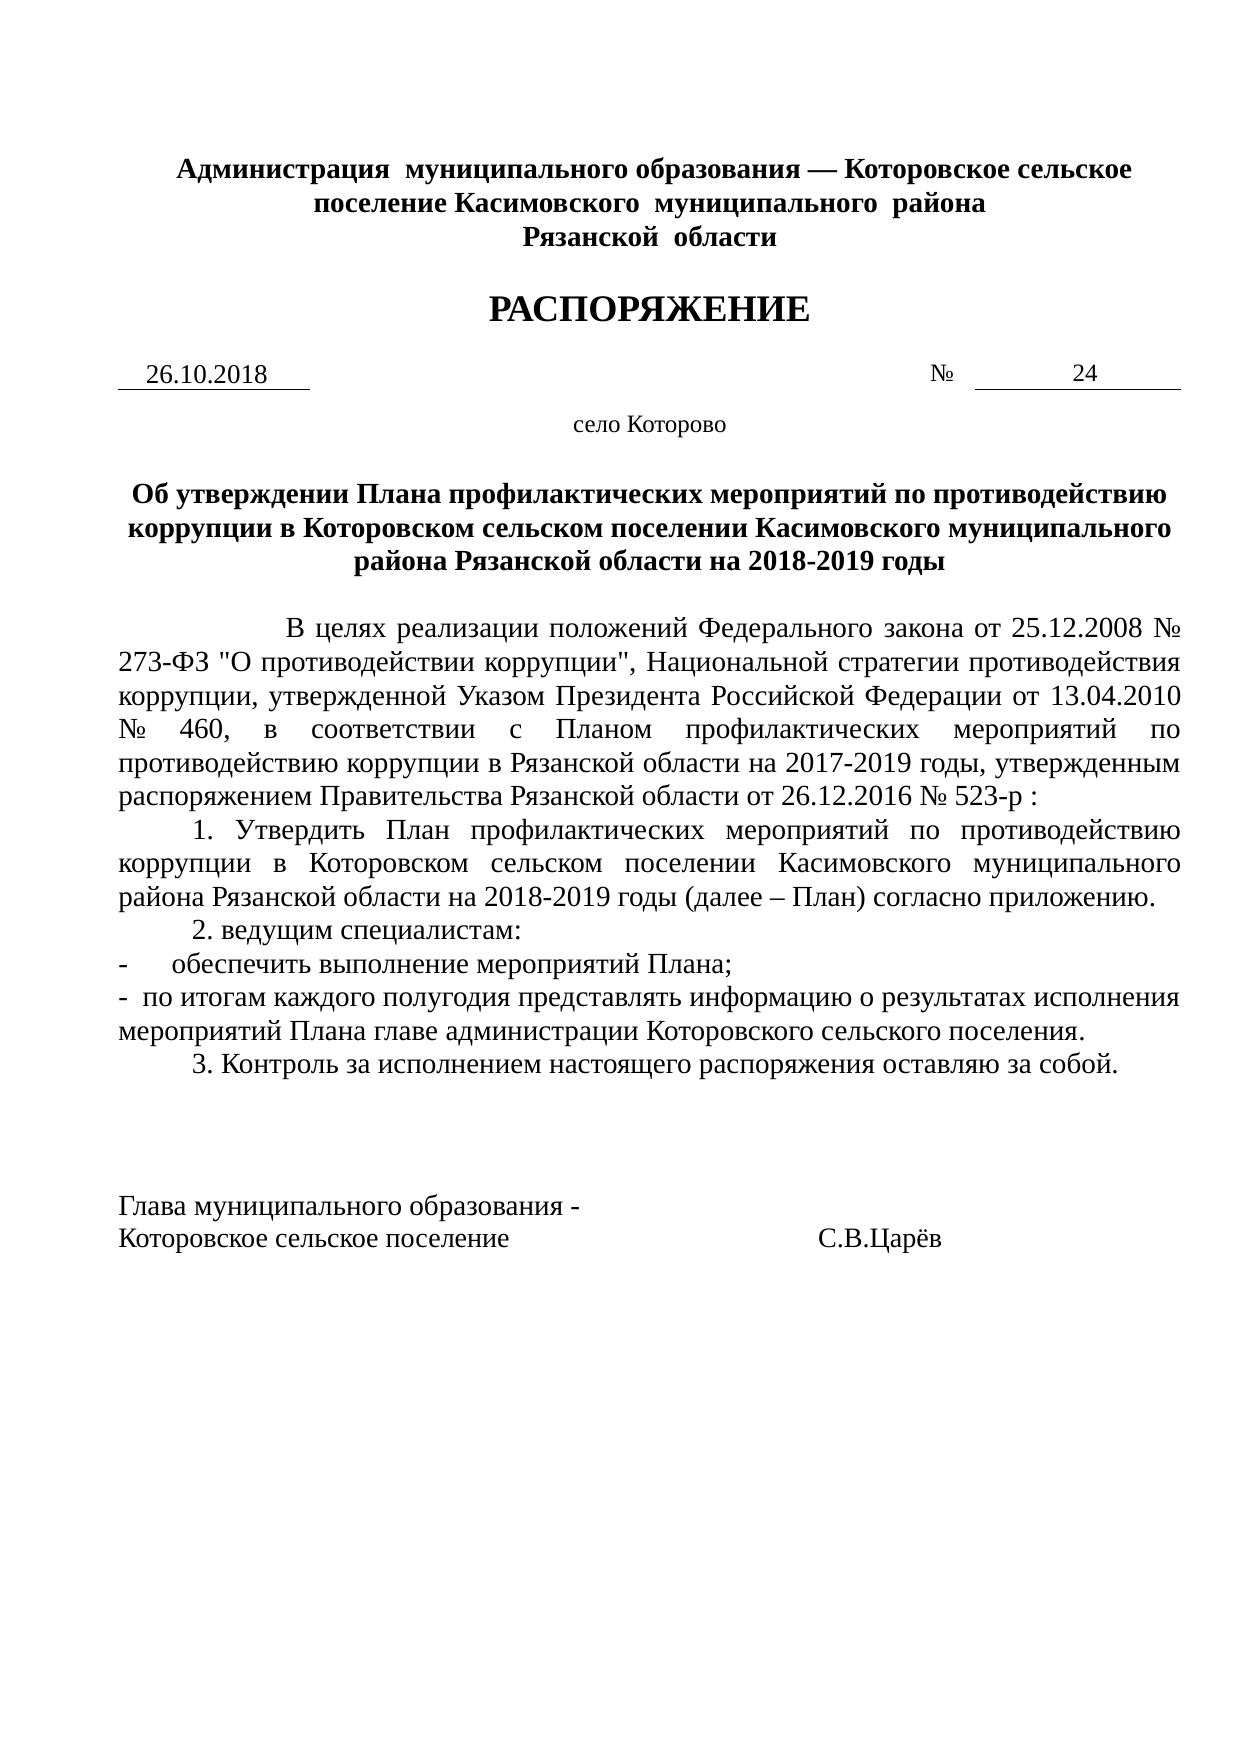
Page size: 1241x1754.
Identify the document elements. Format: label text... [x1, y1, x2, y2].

text Об утверждении Плана профилактических мероприятий по противодействию коррупции в Которовском сельском поселении Касимовского муниципального района Рязанской области на 2018-2019 годы [118, 476, 1181, 577]
table_header № 24 [310, 329, 1181, 389]
text - обеспечить выполнение мероприятий Плана; [118, 946, 1181, 979]
text - по итогам каждого полугодия представлять информацию о результатах исполнения мероприятий Плана главе администрации Которовского сельского поселения. [118, 979, 1181, 1047]
text 3. Контроль за исполнением настоящего распоряжения оставляю за собой. [118, 1047, 1181, 1080]
text 2. ведущим специалистам: [118, 912, 1181, 946]
text Администрация муниципального образования — Которовское сельское поселение Касимовского муниципального района [118, 147, 1181, 219]
table_header 26.10.2018 [118, 329, 310, 389]
text В целях реализации положений Федерального закона от 25.12.2008 № 273-ФЗ "О противодействии коррупции", Национальной стратегии противодействия коррупции, утвержденной Указом Президента Российской Федерации от 13.04.2010 № 460, в соответствии с Планом профилактических мероприятий по противодействию коррупции в Рязанской области на 2017-2019 годы, утвержденным распоряжением Правительства Рязанской области от 26.12.2016 № 523-р : [118, 611, 1181, 812]
text Которовское сельское поселение С.В.Царёв [118, 1221, 1181, 1254]
text 1. Утвердить План профилактических мероприятий по противодействию коррупции в Которовском сельском поселении Касимовского муниципального района Рязанской области на 2018-2019 годы (далее – План) согласно приложению. [118, 812, 1181, 912]
text РАСПОРЯЖЕНИЕ [118, 286, 1181, 329]
text Рязанской области [118, 219, 1181, 252]
table_cell [118, 390, 310, 409]
text село Которово [118, 409, 1181, 438]
text Глава муниципального образования - [118, 1188, 1181, 1221]
table_cell [355, 389, 974, 409]
table_cell [310, 389, 354, 409]
table_cell [975, 390, 1181, 409]
